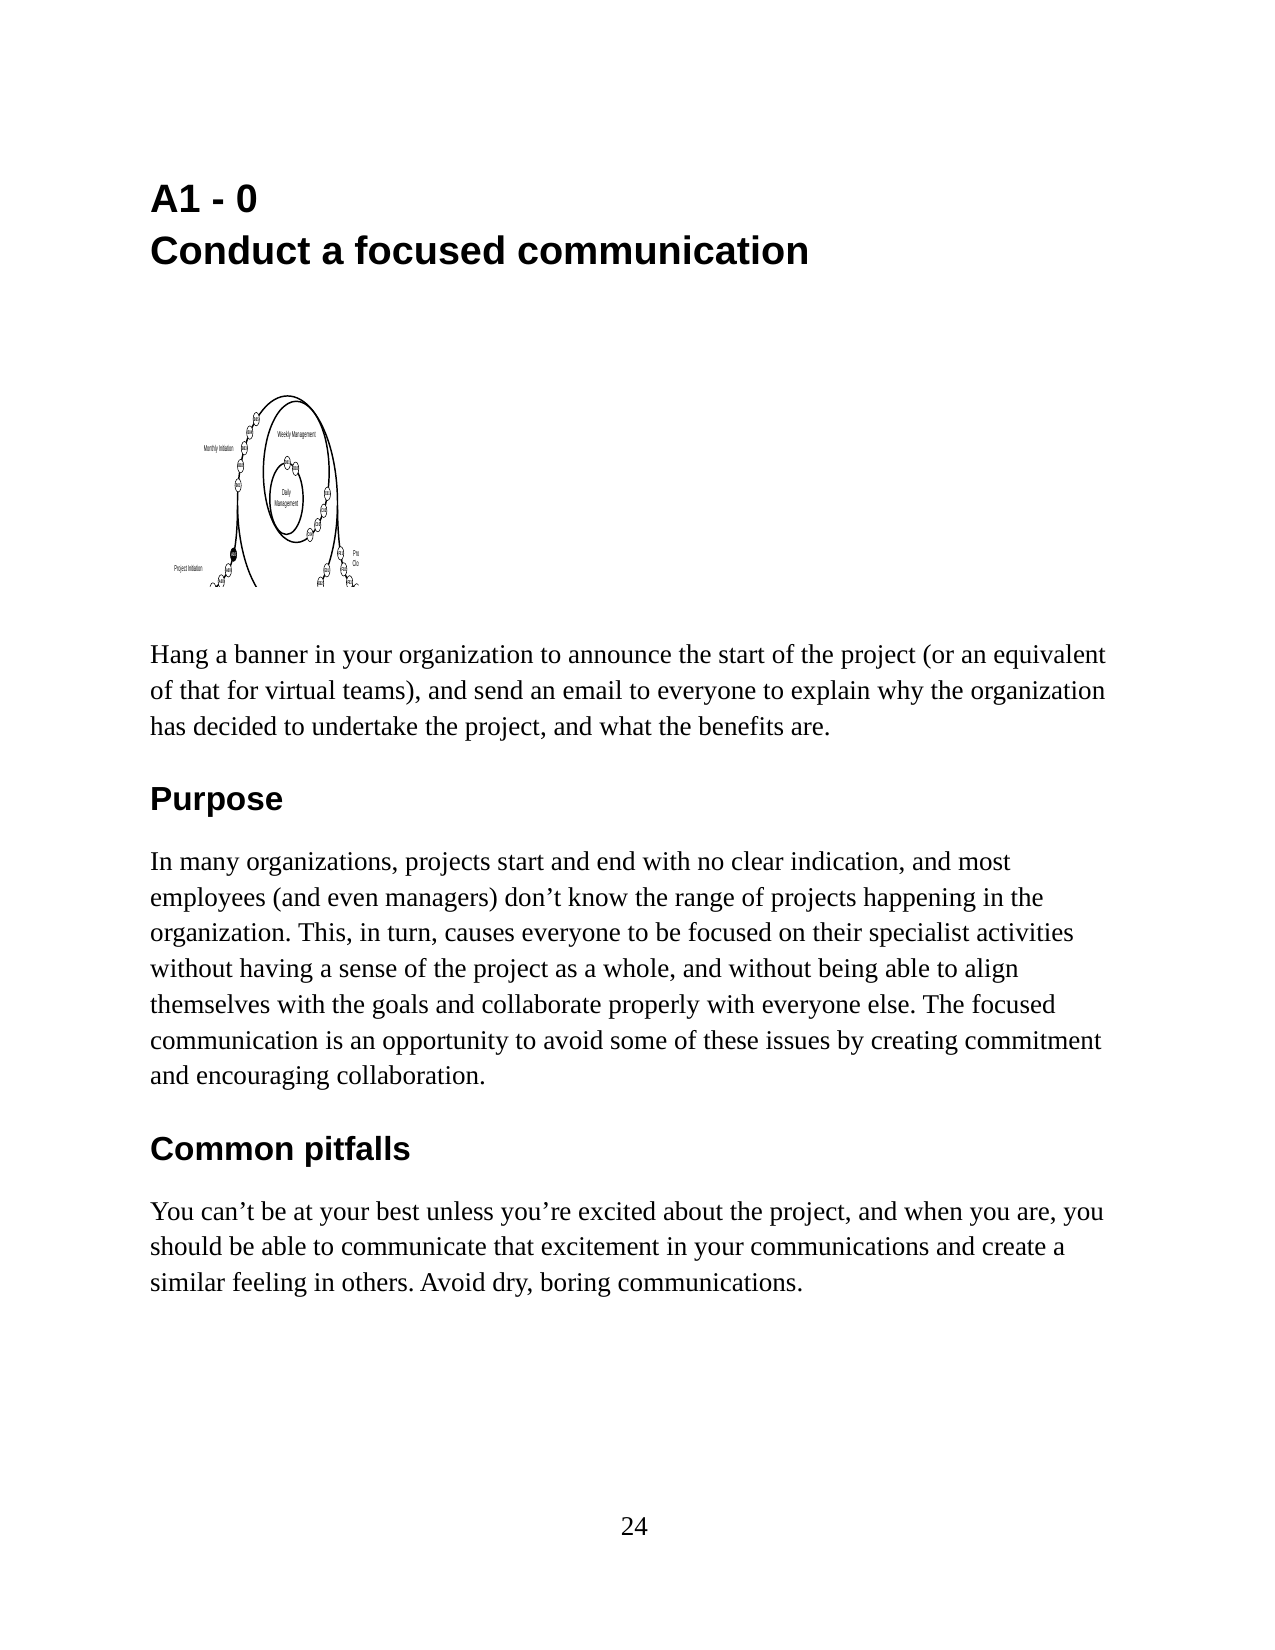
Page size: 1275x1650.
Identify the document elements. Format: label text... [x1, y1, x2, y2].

subtitle Purpose [150, 779, 1125, 818]
text Hang a banner in your organization to announce the start of the project (or an equivalent of that for virtual teams), and send an email to everyone to explain why the organization has decided to undertake the project, and what the benefits are. [150, 638, 1125, 741]
subtitle Common pitfalls [150, 1129, 1125, 1168]
text In many organizations, projects start and end with no clear indication, and most employees (and even managers) don’t know the range of projects happening in the organization. This, in turn, causes everyone to be focused on their specialist activities without having a sense of the project as a whole, and without being able to align themselves with the goals and collaborate properly with everyone else. The focused communication is an opportunity to avoid some of these issues by creating commitment and encouraging collaboration. [150, 845, 1125, 1091]
subtitle A1 - 0 Conduct a focused communication [150, 175, 1125, 273]
text You can’t be at your best unless you’re excited about the project, and when you are, you should be able to communicate that excitement in your communications and create a similar feeling in others. Avoid dry, boring communications. [150, 1195, 1125, 1297]
